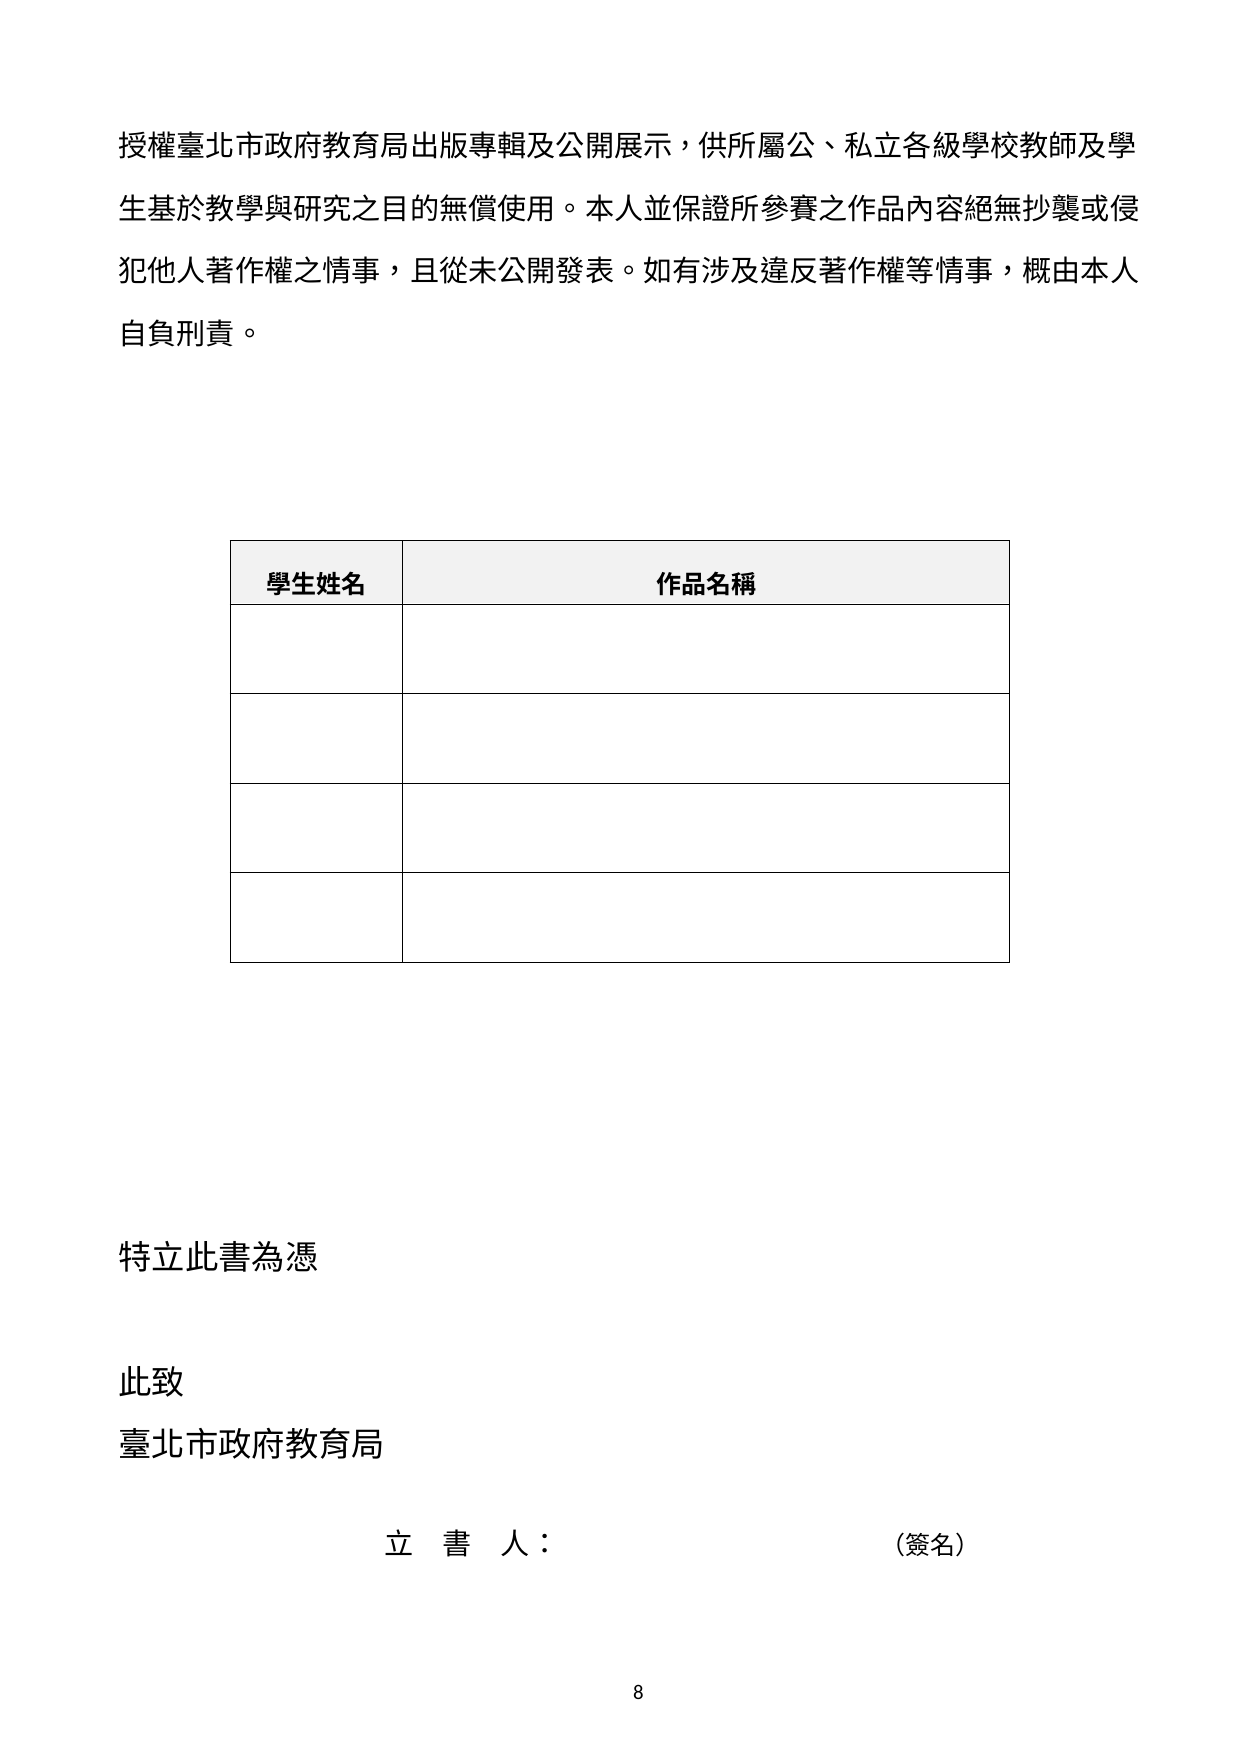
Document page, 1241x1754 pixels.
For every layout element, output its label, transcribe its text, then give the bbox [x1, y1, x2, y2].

table_cell [403, 694, 1009, 783]
text 臺北市政府教育局 [118, 1400, 1150, 1463]
table_cell [231, 605, 402, 693]
table_cell [231, 694, 402, 783]
table_cell [403, 784, 1009, 872]
text 此致 [118, 1338, 1150, 1400]
table_cell [231, 873, 402, 962]
table_cell [231, 784, 402, 872]
table_header 學生姓名 [231, 541, 402, 603]
table_cell [403, 873, 1009, 962]
table_cell [403, 605, 1009, 693]
text 授權臺北市政府教育局出版專輯及公開展示，供所屬公、私立各級學校教師及學生基於教學與研究之目的無償使用。本人並保證所參賽之作品內容絕無抄襲或侵犯他人著作權之情事，且從未公開發表。如有涉及違反著作權等情事，概由本人自負刑責。 [118, 102, 1150, 352]
table_header 作品名稱 [403, 541, 1009, 603]
text 特立此書為憑 [118, 1213, 1150, 1275]
text 立 書 人： （簽名） [118, 1500, 1150, 1563]
